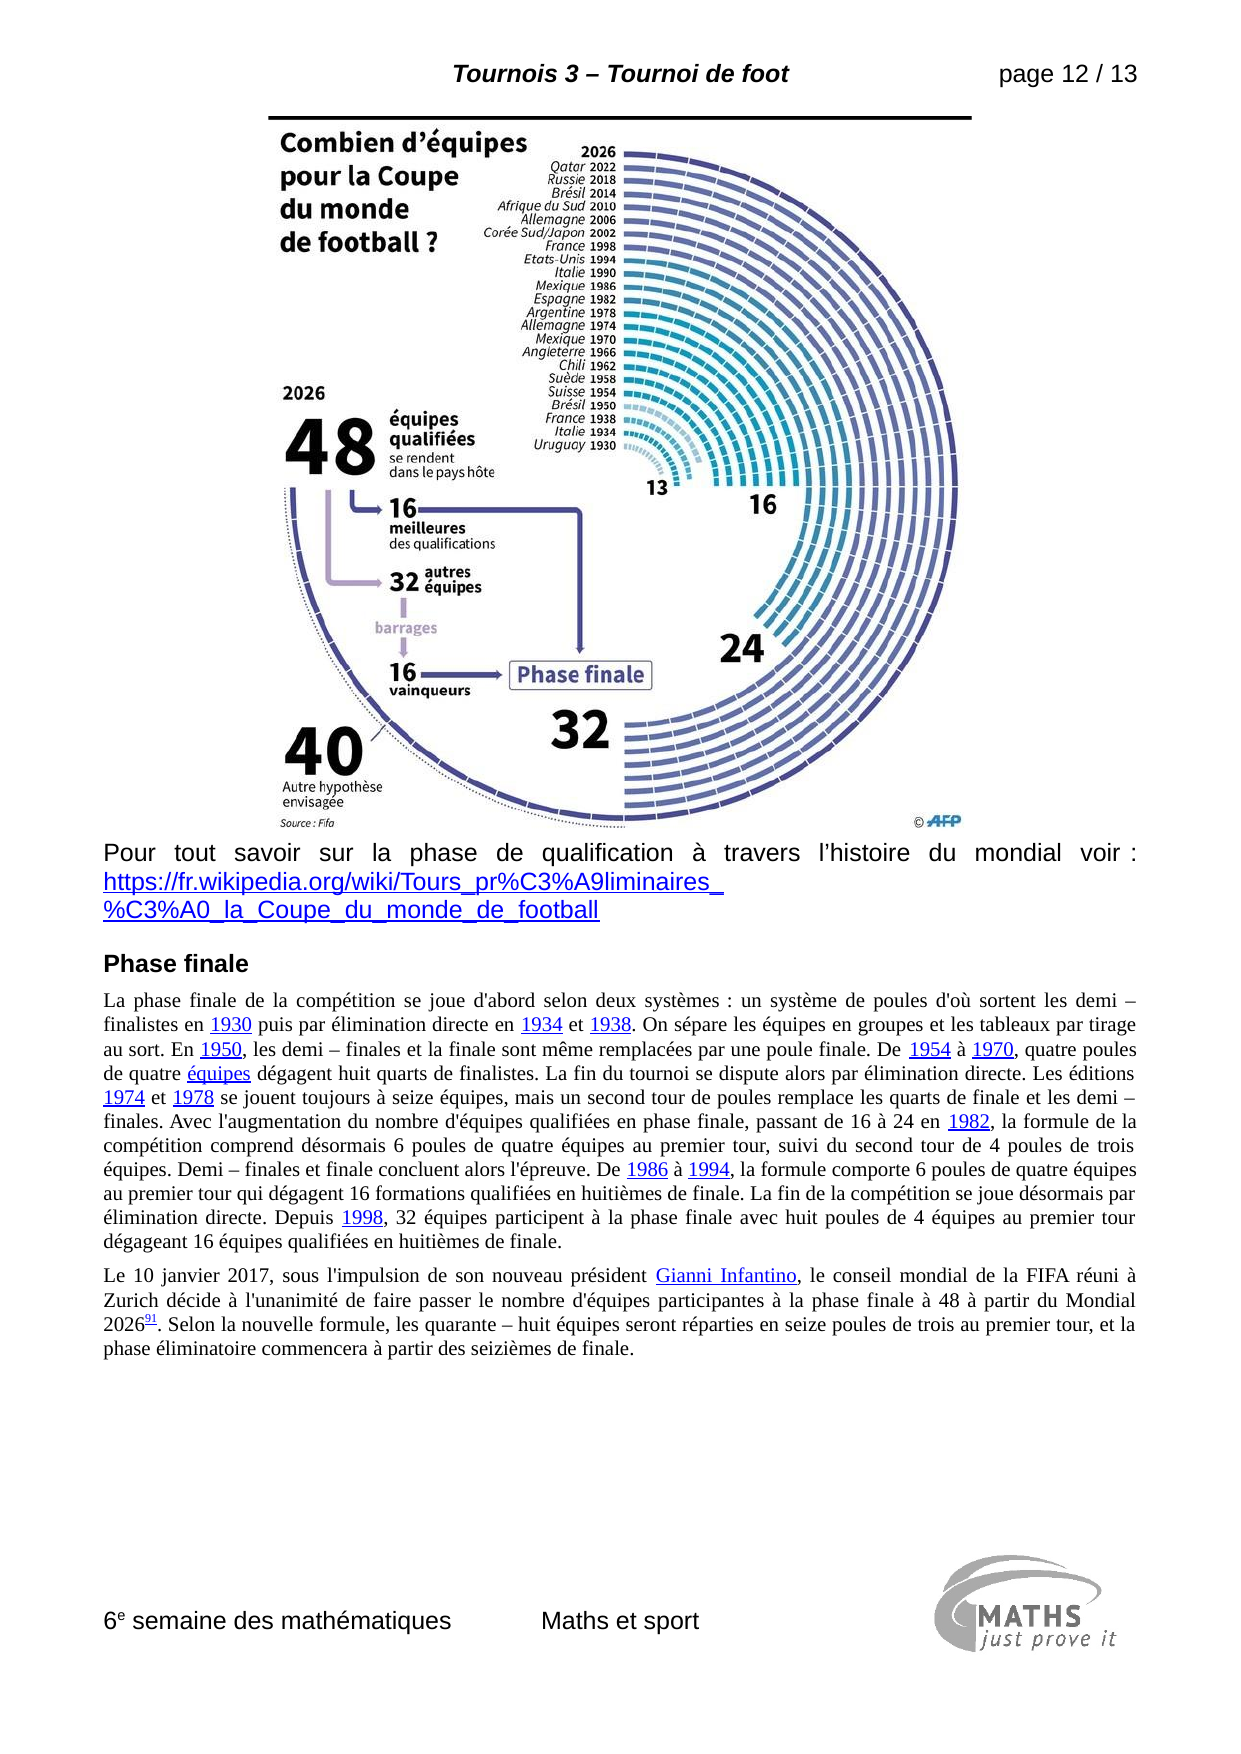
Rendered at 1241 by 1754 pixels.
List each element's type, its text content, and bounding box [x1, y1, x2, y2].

picture [268, 116, 972, 838]
text La phase finale de la compétition se joue d'abord selon deux systèmes : un système de poules d'où sortent les demi – finalistes en 1930 puis par élimination directe en 1934 et 1938. On sépare les équipes en groupes et les tableaux par tirage au sort. En 1950, les demi – finales et la finale sont même remplacées par une poule finale. De 1954 à 1970, quatre poules de quatre équipes dégagent huit quarts de finalistes. La fin du tournoi se dispute alors par élimination directe. Les éditions 1974 et 1978 se jouent toujours à seize équipes, mais un second tour de poules remplace les quarts de finale et les demi – finales. Avec l'augmentation du nombre d'équipes qualifiées en phase finale, passant de 16 à 24 en 1982, la formule de la compétition comprend désormais 6 poules de quatre équipes au premier tour, suivi du second tour de 4 poules de trois équipes. Demi – finales et finale concluent alors l'épreuve. De 1986 à 1994, la formule comporte 6 poules de quatre équipes au premier tour qui dégagent 16 formations qualifiées en huitièmes de finale. La fin de la compétition se joue désormais par élimination directe. Depuis 1998, 32 équipes participent à la phase finale avec huit poules de 4 équipes au premier tour dégageant 16 équipes qualifiées en huitièmes de finale. [103, 988, 1137, 1253]
text Pour tout savoir sur la phase de qualification à travers l’histoire du mondial voir : https://fr.wikipedia.org/wiki/Tours_pr%C3%A9liminaires_%C3%A0_la_Coupe_du_monde_de_football [103, 838, 1137, 924]
text Le 10 janvier 2017, sous l'impulsion de son nouveau président Gianni Infantino, le conseil mondial de la FIFA réuni à Zurich décide à l'unanimité de faire passer le nombre d'équipes participantes à la phase finale à 48 à partir du Mondial 202691. Selon la nouvelle formule, les quarante – huit équipes seront réparties en seize poules de trois au premier tour, et la phase éliminatoire commencera à partir des seizièmes de finale. [103, 1263, 1137, 1360]
picture [921, 1540, 1138, 1670]
subtitle Phase finale [103, 949, 1137, 978]
